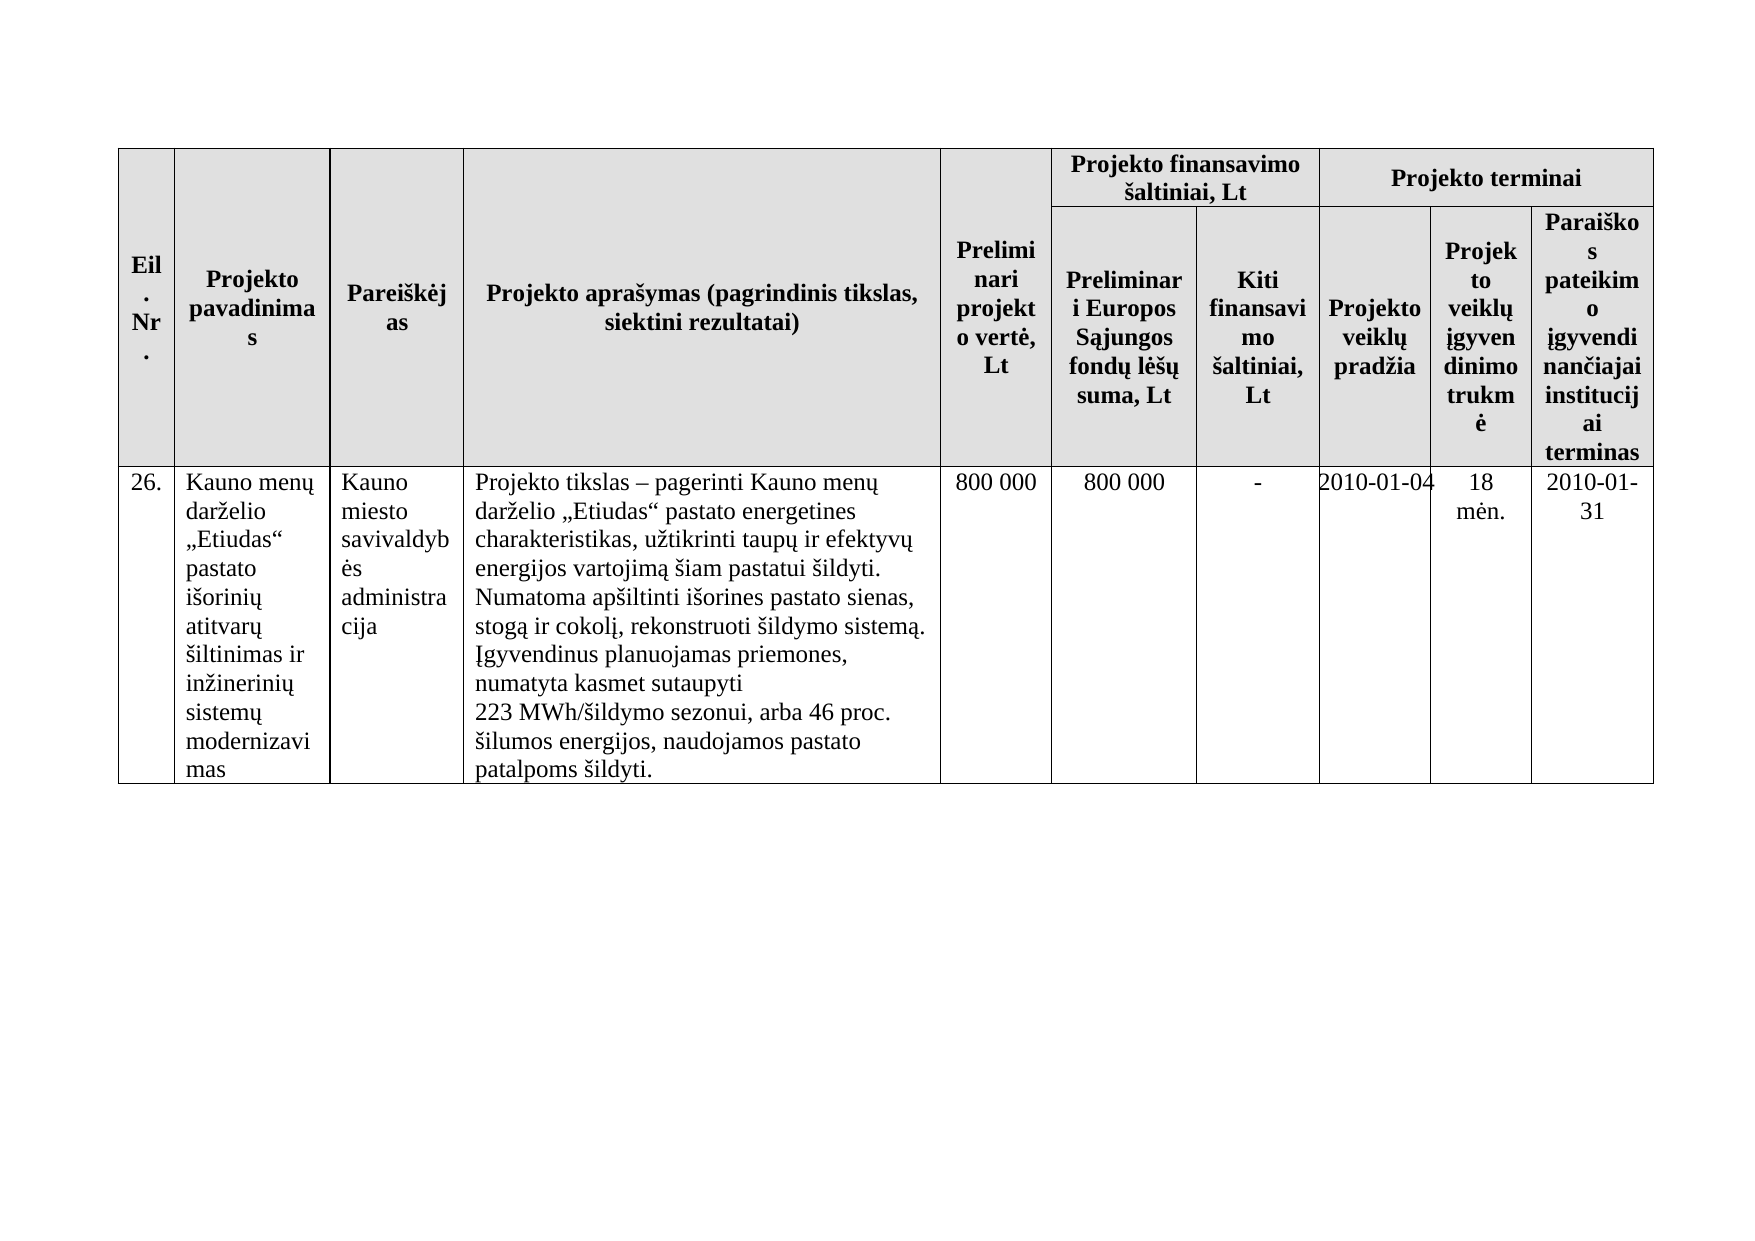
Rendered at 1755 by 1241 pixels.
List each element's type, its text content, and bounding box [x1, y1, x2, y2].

table_cell Projekto tikslas – pagerinti Kauno menų darželio „Etiudas“ pastato energetines charakteristikas, užtikrinti taupų ir efektyvų energijos vartojimą šiam pastatui šildyti. Numatoma apšiltinti išorines pastato sienas, stogą ir cokolį, rekonstruoti šildymo sistemą. Įgyvendinus planuojamas priemones, numatyta kasmet sutaupyti 223 MWh/šildymo sezonui, arba 46 proc. šilumos energijos, naudojamos pastato patalpoms šildyti. [464, 467, 940, 783]
table_cell - [1197, 467, 1319, 783]
table_cell Kauno miesto savivaldybės administracija [331, 467, 463, 783]
table_header Preliminari projekto vertė, Lt [941, 149, 1051, 466]
table_header Projekto pavadinimas [175, 149, 329, 466]
table_cell Kauno menų darželio „Etiudas“ pastato išorinių atitvarų šiltinimas ir inžinerinių sistemų modernizavimas [175, 467, 329, 783]
table_header Projekto terminai [1320, 149, 1653, 206]
table_header Pareiškėjas [331, 149, 463, 466]
table_cell 800 000 [941, 467, 1051, 783]
table_cell 26. [119, 467, 174, 783]
table_header Projekto finansavimo šaltiniai, Lt [1052, 149, 1319, 206]
table_cell 18 mėn. [1431, 467, 1531, 783]
table_cell 2010-01-31 [1532, 467, 1653, 783]
table_cell Projekto veiklų pradžia [1320, 207, 1430, 466]
table_cell 800 000 [1052, 467, 1196, 783]
table_header Projekto aprašymas (pagrindinis tikslas, siektini rezultatai) [464, 149, 940, 466]
table_header Eil. Nr. [119, 149, 174, 466]
table_cell Preliminari Europos Sąjungos fondų lėšų suma, Lt [1052, 207, 1196, 466]
table_cell Projekto veiklų įgyvendinimo trukmė [1431, 207, 1531, 466]
table_cell Kiti finansavimo šaltiniai, Lt [1197, 207, 1319, 466]
table_cell Paraiškos pateikimo įgyvendinančiajai institucijai terminas [1532, 207, 1653, 466]
table_cell 2010-01-04 [1320, 467, 1430, 783]
